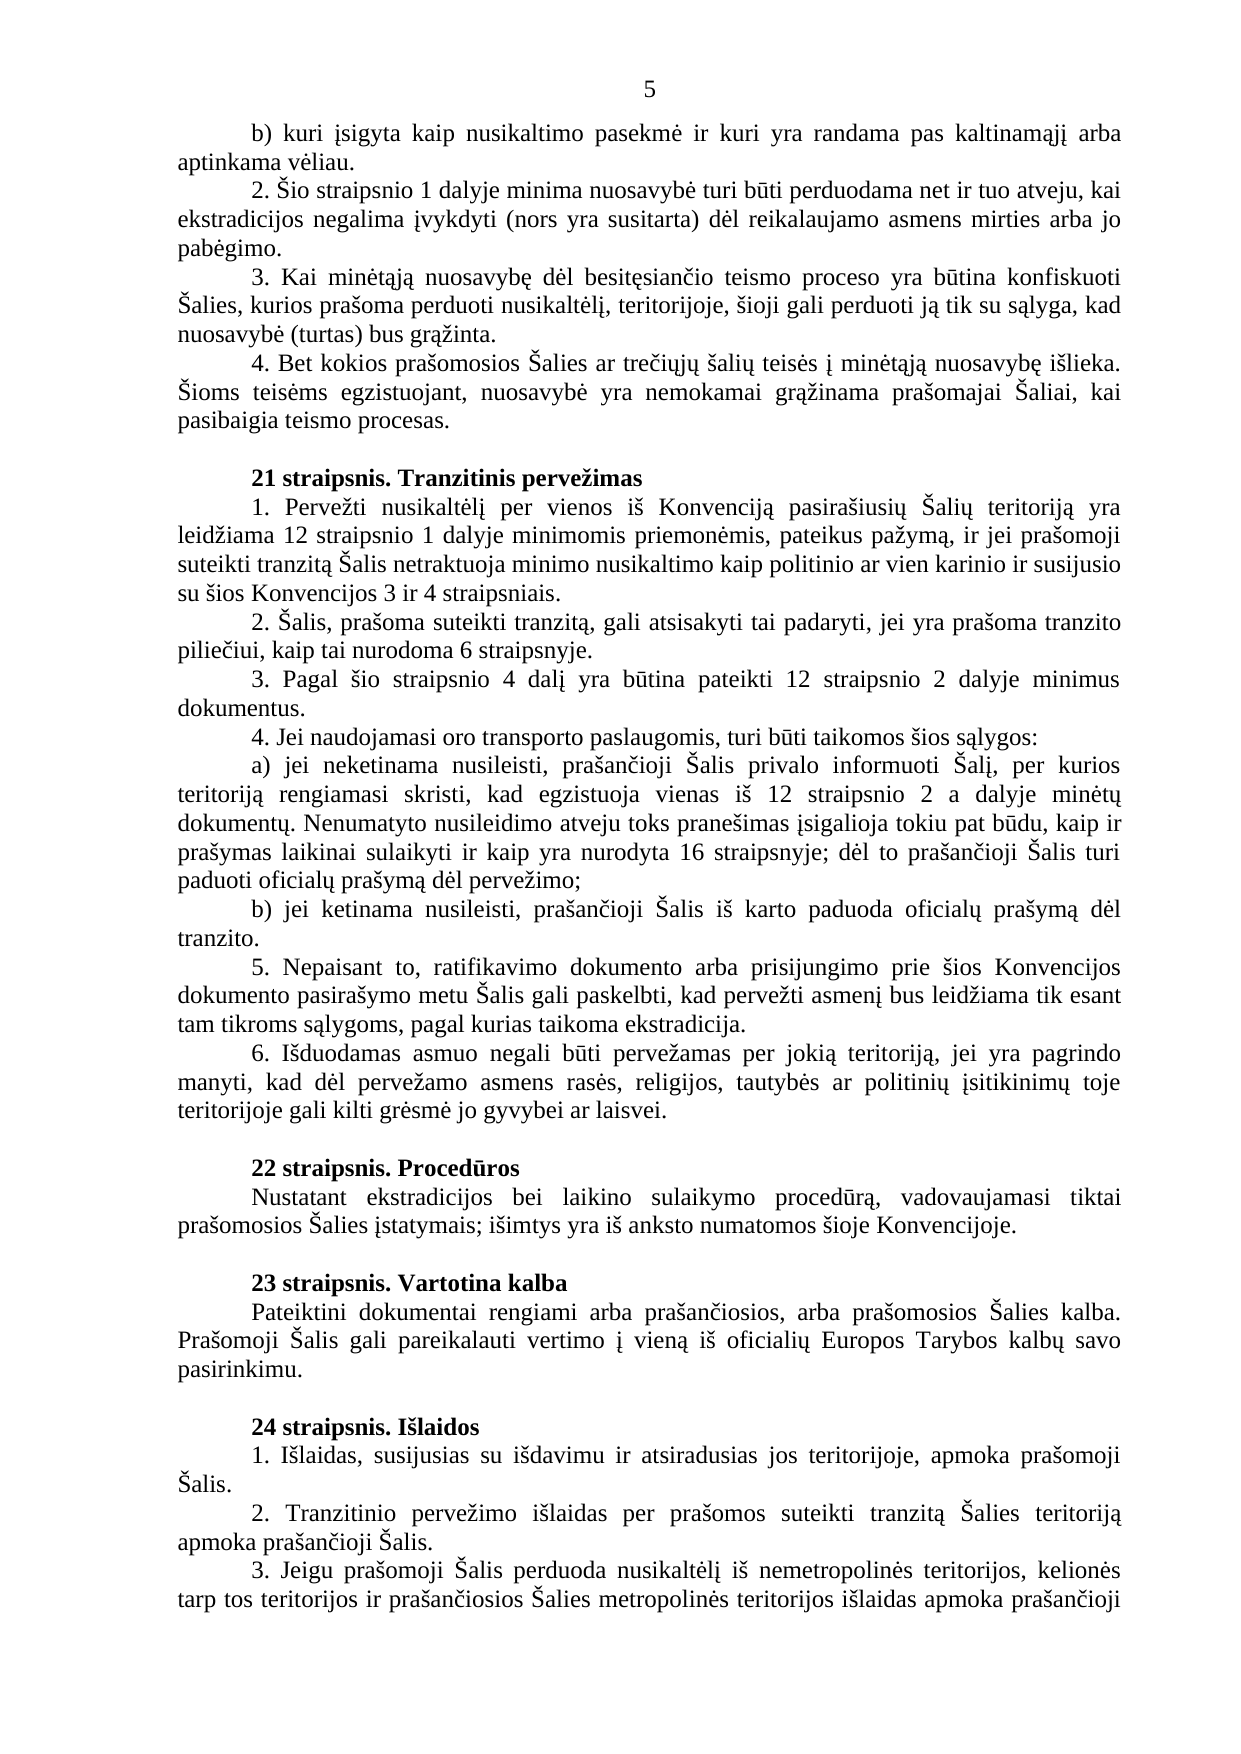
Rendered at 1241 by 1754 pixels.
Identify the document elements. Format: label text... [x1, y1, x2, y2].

text 1. Išlaidas, susijusias su išdavimu ir atsiradusias jos teritorijoje, apmoka prašomoji Šalis. [177, 1441, 1122, 1498]
text 4. Bet kokios prašomosios Šalies ar trečiųjų šalių teisės į minėtąją nuosavybę išlieka. Šioms teisėms egzistuojant, nuosavybė yra nemokamai grąžinama prašomajai Šaliai, kai pasibaigia teismo procesas. [177, 348, 1122, 434]
text 22 straipsnis. Procedūros [177, 1153, 1122, 1182]
text 6. Išduodamas asmuo negali būti pervežamas per jokią teritoriją, jei yra pagrindo manyti, kad dėl pervežamo asmens rasės, religijos, tautybės ar politinių įsitikinimų toje teritorijoje gali kilti grėsmė jo gyvybei ar laisvei. [177, 1038, 1122, 1124]
text 2. Šio straipsnio 1 dalyje minima nuosavybė turi būti perduodama net ir tuo atveju, kai ekstradicijos negalima įvykdyti (nors yra susitarta) dėl reikalaujamo asmens mirties arba jo pabėgimo. [177, 176, 1122, 262]
text 21 straipsnis. Tranzitinis pervežimas [177, 463, 1122, 492]
text 4. Jei naudojamasi oro transporto paslaugomis, turi būti taikomos šios sąlygos: [177, 722, 1122, 751]
text 5. Nepaisant to, ratifikavimo dokumento arba prisijungimo prie šios Konvencijos dokumento pasirašymo metu Šalis gali paskelbti, kad pervežti asmenį bus leidžiama tik esant tam tikroms sąlygoms, pagal kurias taikoma ekstradicija. [177, 952, 1122, 1038]
text 3. Jeigu prašomoji Šalis perduoda nusikaltėlį iš nemetropolinės teritorijos, kelionės tarp tos teritorijos ir prašančiosios Šalies metropolinės teritorijos išlaidas apmoka prašančioji [177, 1556, 1122, 1613]
text 3. Pagal šio straipsnio 4 dalį yra būtina pateikti 12 straipsnio 2 dalyje minimus dokumentus. [177, 664, 1122, 722]
text 1. Pervežti nusikaltėlį per vienos iš Konvenciją pasirašiusių Šalių teritoriją yra leidžiama 12 straipsnio 1 dalyje minimomis priemonėmis, pateikus pažymą, ir jei prašomoji suteikti tranzitą Šalis netraktuoja minimo nusikaltimo kaip politinio ar vien karinio ir susijusio su šios Konvencijos 3 ir 4 straipsniais. [177, 492, 1122, 607]
text b) kuri įsigyta kaip nusikaltimo pasekmė ir kuri yra randama pas kaltinamąjį arba aptinkama vėliau. [177, 118, 1122, 176]
text Nustatant ekstradicijos bei laikino sulaikymo procedūrą, vadovaujamasi tiktai prašomosios Šalies įstatymais; išimtys yra iš anksto numatomos šioje Konvencijoje. [177, 1182, 1122, 1239]
text Pateiktini dokumentai rengiami arba prašančiosios, arba prašomosios Šalies kalba. Prašomoji Šalis gali pareikalauti vertimo į vieną iš oficialių Europos Tarybos kalbų savo pasirinkimu. [177, 1297, 1122, 1383]
text 2. Tranzitinio pervežimo išlaidas per prašomos suteikti tranzitą Šalies teritoriją apmoka prašančioji Šalis. [177, 1498, 1122, 1556]
text 3. Kai minėtąją nuosavybę dėl besitęsiančio teismo proceso yra būtina konfiskuoti Šalies, kurios prašoma perduoti nusikaltėlį, teritorijoje, šioji gali perduoti ją tik su sąlyga, kad nuosavybė (turtas) bus grąžinta. [177, 262, 1122, 348]
text a) jei neketinama nusileisti, prašančioji Šalis privalo informuoti Šalį, per kurios teritoriją rengiamasi skristi, kad egzistuoja vienas iš 12 straipsnio 2 a dalyje minėtų dokumentų. Nenumatyto nusileidimo atveju toks pranešimas įsigalioja tokiu pat būdu, kaip ir prašymas laikinai sulaikyti ir kaip yra nurodyta 16 straipsnyje; dėl to prašančioji Šalis turi paduoti oficialų prašymą dėl pervežimo; [177, 751, 1122, 894]
text 2. Šalis, prašoma suteikti tranzitą, gali atsisakyti tai padaryti, jei yra prašoma tranzito piliečiui, kaip tai nurodoma 6 straipsnyje. [177, 607, 1122, 664]
text b) jei ketinama nusileisti, prašančioji Šalis iš karto paduoda oficialų prašymą dėl tranzito. [177, 894, 1122, 952]
text 23 straipsnis. Vartotina kalba [177, 1268, 1122, 1297]
text 24 straipsnis. Išlaidos [177, 1412, 1122, 1441]
